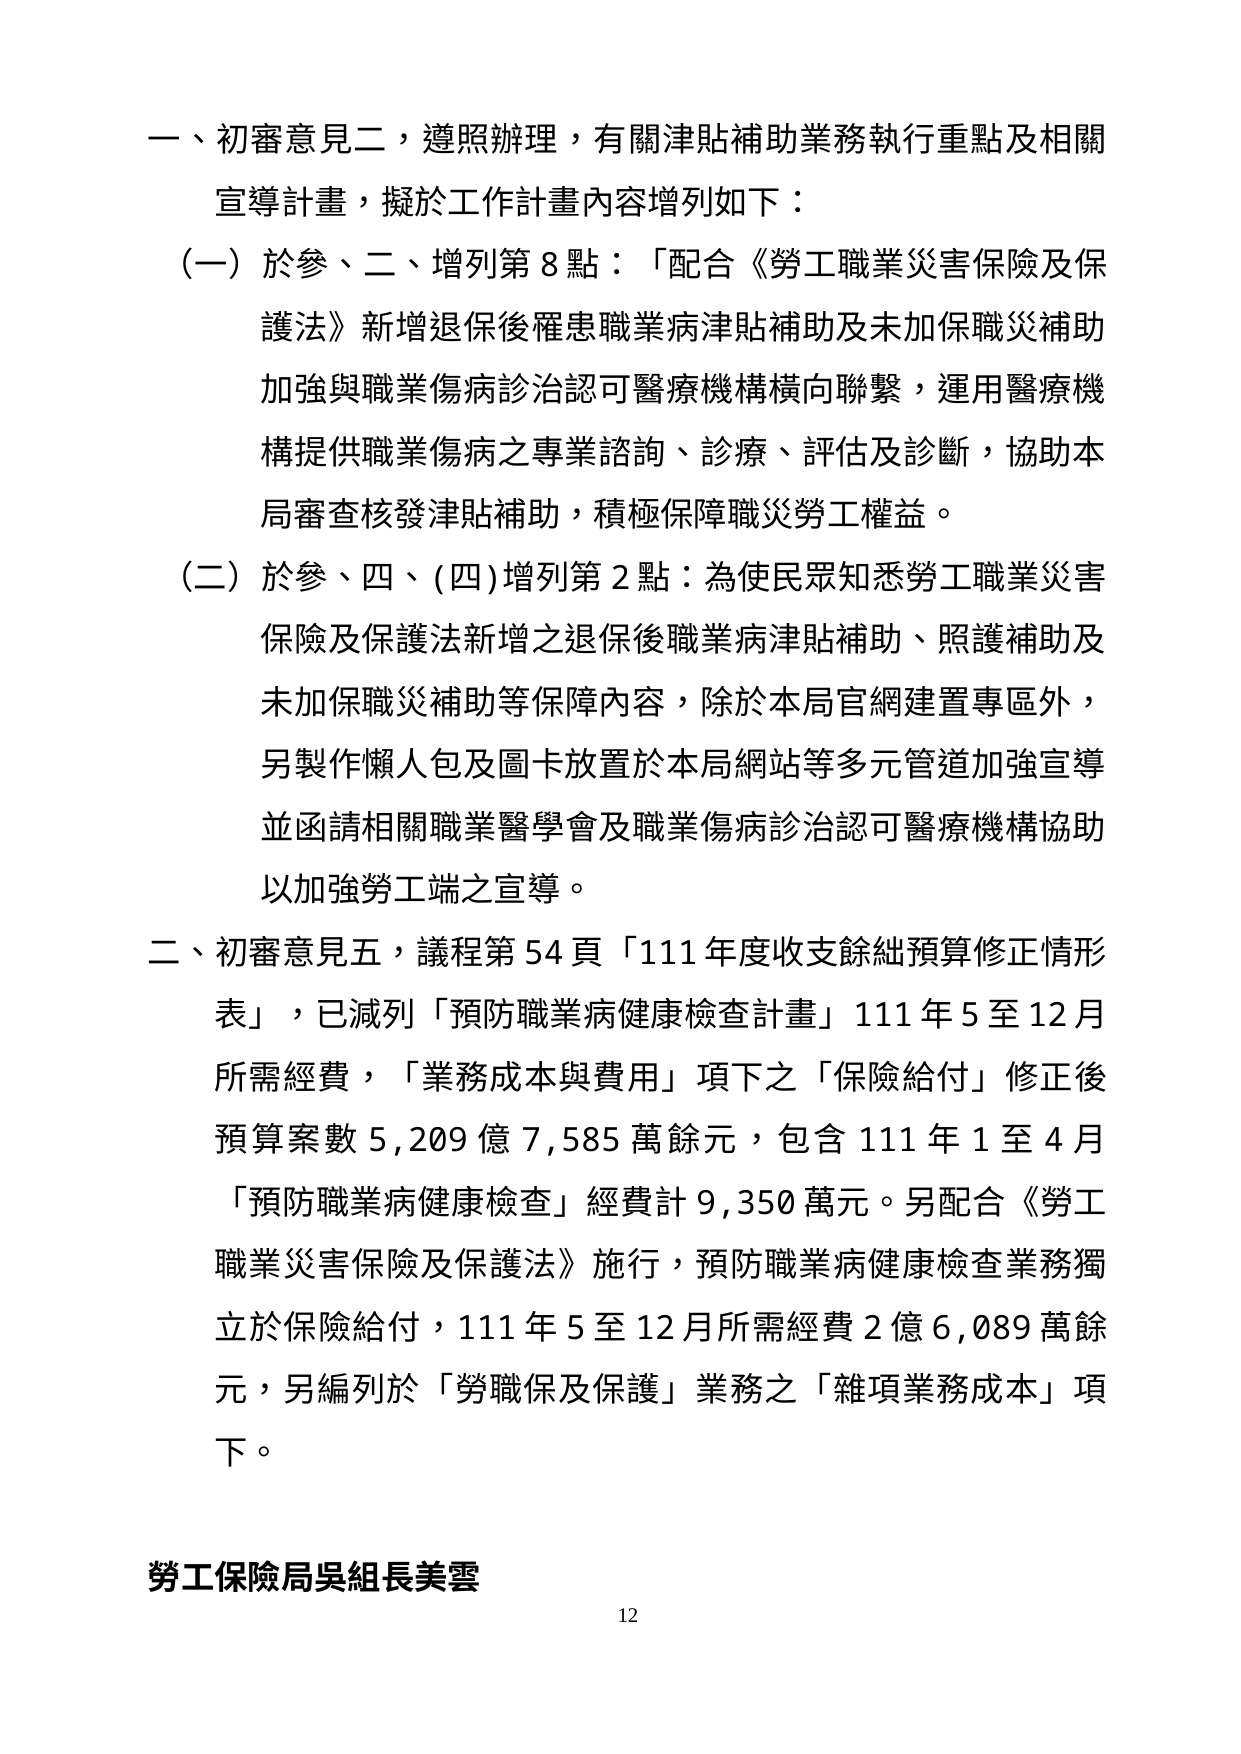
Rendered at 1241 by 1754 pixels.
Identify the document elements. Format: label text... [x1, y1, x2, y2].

text 二、初審意見五，議程第54頁「111年度收支餘絀預算修正情形表」，已減列「預防職業病健康檢查計畫」111年5至12月所需經費，「業務成本與費用」項下之「保險給付」修正後預算案數5,209億7,585萬餘元，包含111年1至4月「預防職業病健康檢查」經費計9,350萬元。另配合《勞工職業災害保險及保護法》施行，預防職業病健康檢查業務獨立於保險給付，111年5至12月所需經費2億6,089萬餘元，另編列於「勞職保及保護」業務之「雜項業務成本」項下。 [148, 908, 1107, 1471]
text 勞工保險局吳組長美雲 [148, 1533, 1107, 1596]
text （二）於參、四、(四)增列第2點：為使民眾知悉勞工職業災害保險及保護法新增之退保後職業病津貼補助、照護補助及未加保職災補助等保障內容，除於本局官網建置專區外，另製作懶人包及圖卡放置於本局網站等多元管道加強宣導，並函請相關職業醫學會及職業傷病診治認可醫療機構協助，以加強勞工端之宣導。 [160, 533, 1107, 908]
text 一、初審意見二，遵照辦理，有關津貼補助業務執行重點及相關宣導計畫，擬於工作計畫內容增列如下： [148, 96, 1107, 221]
text （一）於參、二、增列第8點：「配合《勞工職業災害保險及保護法》新增退保後罹患職業病津貼補助及未加保職災補助，加強與職業傷病診治認可醫療機構橫向聯繫，運用醫療機構提供職業傷病之專業諮詢、診療、評估及診斷，協助本局審查核發津貼補助，積極保障職災勞工權益。 [160, 221, 1107, 533]
